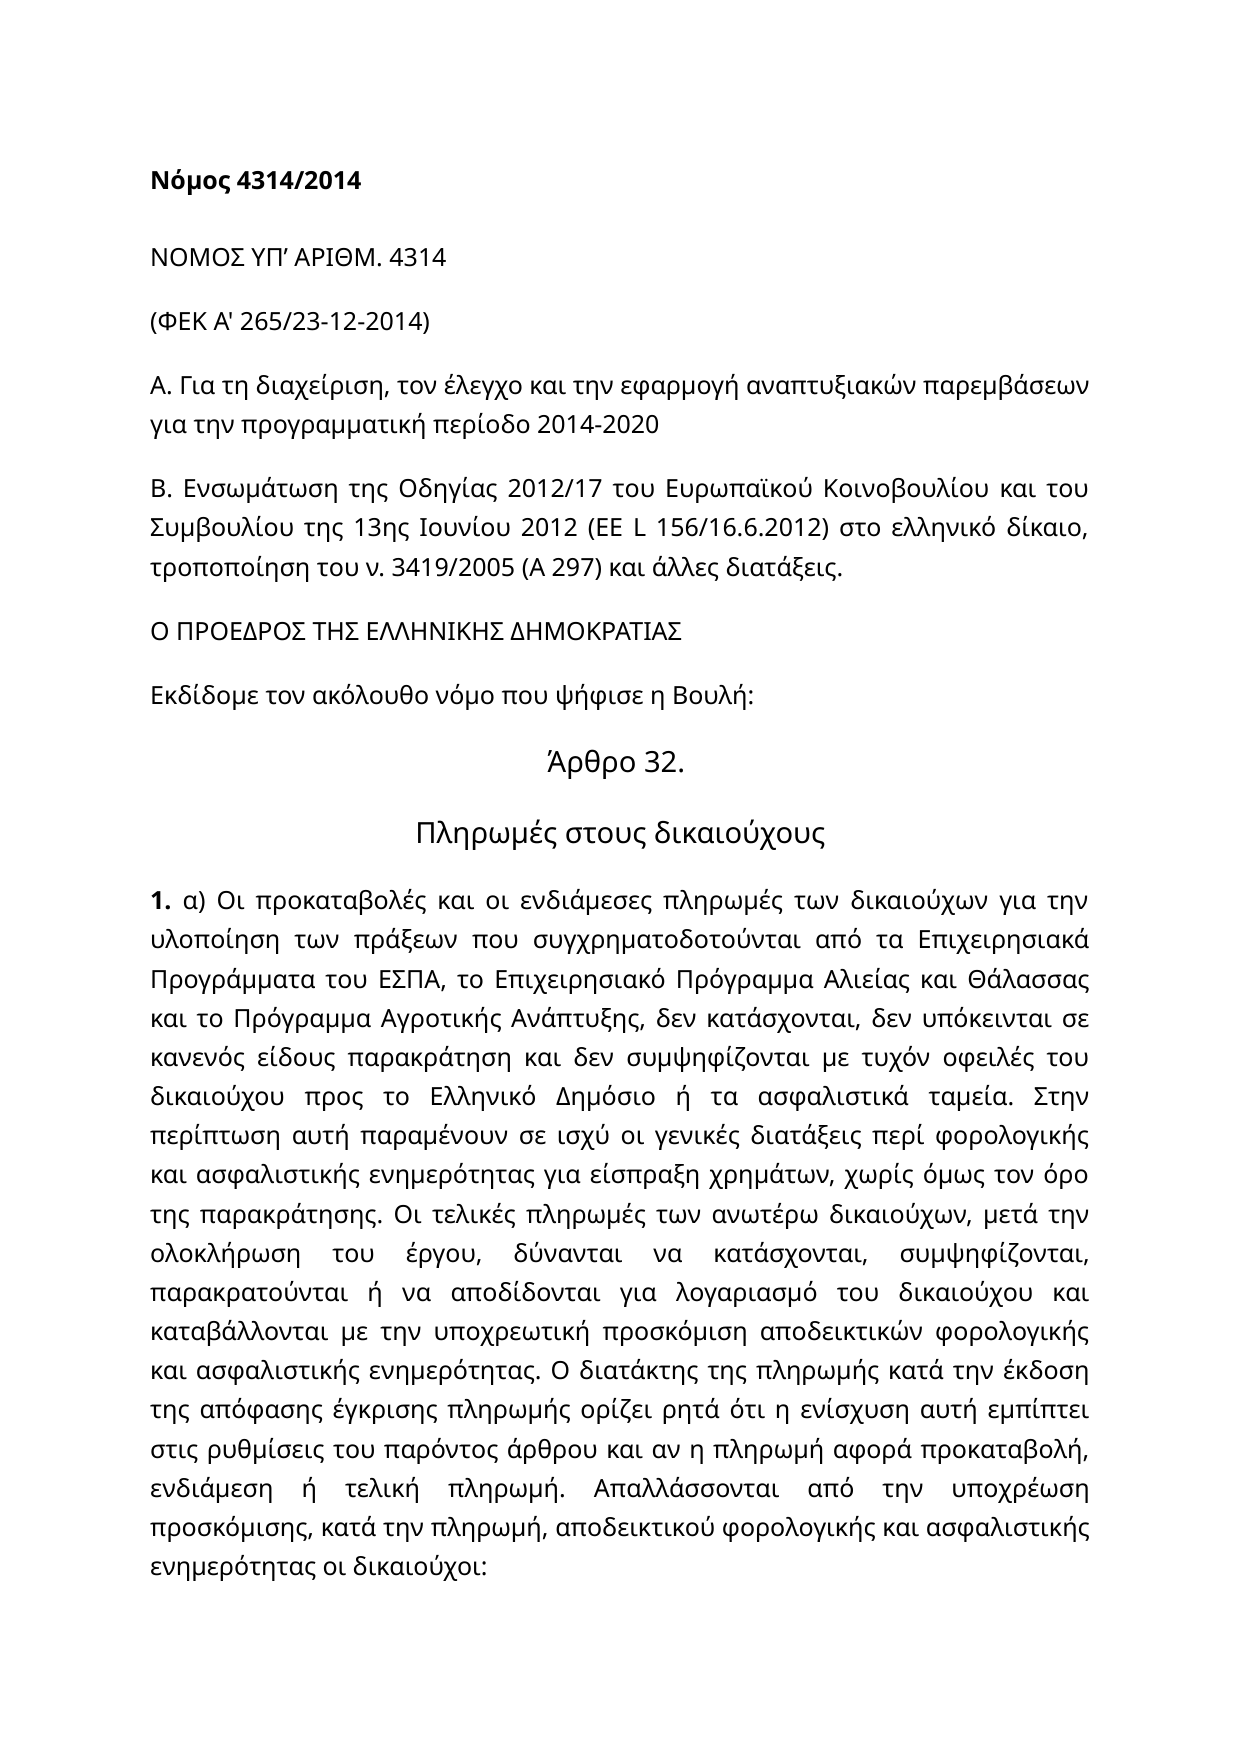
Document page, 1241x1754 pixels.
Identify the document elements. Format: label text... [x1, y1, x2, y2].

text Α. Για τη διαχείριση, τον έλεγχο και την εφαρμογή αναπτυξιακών παρεμβάσεων για την προγραμματική περίοδο 2014-2020 [150, 367, 1090, 441]
text ΝΟΜΟΣ ΥΠ’ ΑΡΙΘΜ. 4314 [150, 239, 1090, 273]
subtitle Άρθρο 32. [150, 742, 1090, 781]
text 1. α) Οι προκαταβολές και οι ενδιάμεσες πληρωμές των δικαιούχων για την υλοποίηση των πράξεων που συγχρηματοδοτούνται από τα Επιχειρησιακά Προγράμματα του ΕΣΠΑ, το Επιχειρησιακό Πρόγραμμα Αλιείας και Θάλασσας και το Πρόγραμμα Αγροτικής Ανάπτυξης, δεν κατάσχονται, δεν υπόκεινται σε κανενός είδους παρακράτηση και δεν συμψηφίζονται με τυχόν οφειλές του δικαιούχου προς το Ελληνικό Δημόσιο ή τα ασφαλιστικά ταμεία. Στην περίπτωση αυτή παραμένουν σε ισχύ οι γενικές διατάξεις περί φορολογικής και ασφαλιστικής ενημερότητας για είσπραξη χρημάτων, χωρίς όμως τον όρο της παρακράτησης. Οι τελικές πληρωμές των ανωτέρω δικαιούχων, μετά την ολοκλήρωση του έργου, δύνανται να κατάσχονται, συμψηφίζονται, παρακρατούνται ή να αποδίδονται για λογαριασμό του δικαιούχου και καταβάλλονται με την υποχρεωτική προσκόμιση αποδεικτικών φορολογικής και ασφαλιστικής ενημερότητας. Ο διατάκτης της πληρωμής κατά την έκδοση της απόφασης έγκρισης πληρωμής ορίζει ρητά ότι η ενίσχυση αυτή εμπίπτει στις ρυθμίσεις του παρόντος άρθρου και αν η πληρωμή αφορά προκαταβολή, ενδιάμεση ή τελική πληρωμή. Απαλλάσσονται από την υποχρέωση προσκόμισης, κατά την πληρωμή, αποδεικτικού φορολογικής και ασφαλιστικής ενημερότητας οι δικαιούχοι: [150, 883, 1090, 1583]
title Νόμος 4314/2014 [150, 162, 1090, 197]
text Εκδίδομε τον ακόλουθο νόμο που ψήφισε η Βουλή: [150, 677, 1090, 712]
subtitle Πληρωμές στους δικαιούχους [150, 812, 1090, 852]
text Β. Ενσωμάτωση της Οδηγίας 2012/17 του Ευρωπαϊκού Κοινοβουλίου και του Συμβουλίου της 13ης Ιουνίου 2012 (ΕΕ L 156/16.6.2012) στο ελληνικό δίκαιο, τροποποίηση του ν. 3419/2005 (Α 297) και άλλες διατάξεις. [150, 471, 1090, 583]
text Ο ΠΡΟΕΔΡΟΣ ΤΗΣ ΕΛΛΗΝΙΚΗΣ ΔΗΜΟΚΡΑΤΙΑΣ [150, 613, 1090, 647]
text (ΦΕΚ Α' 265/23-12-2014) [150, 303, 1090, 337]
